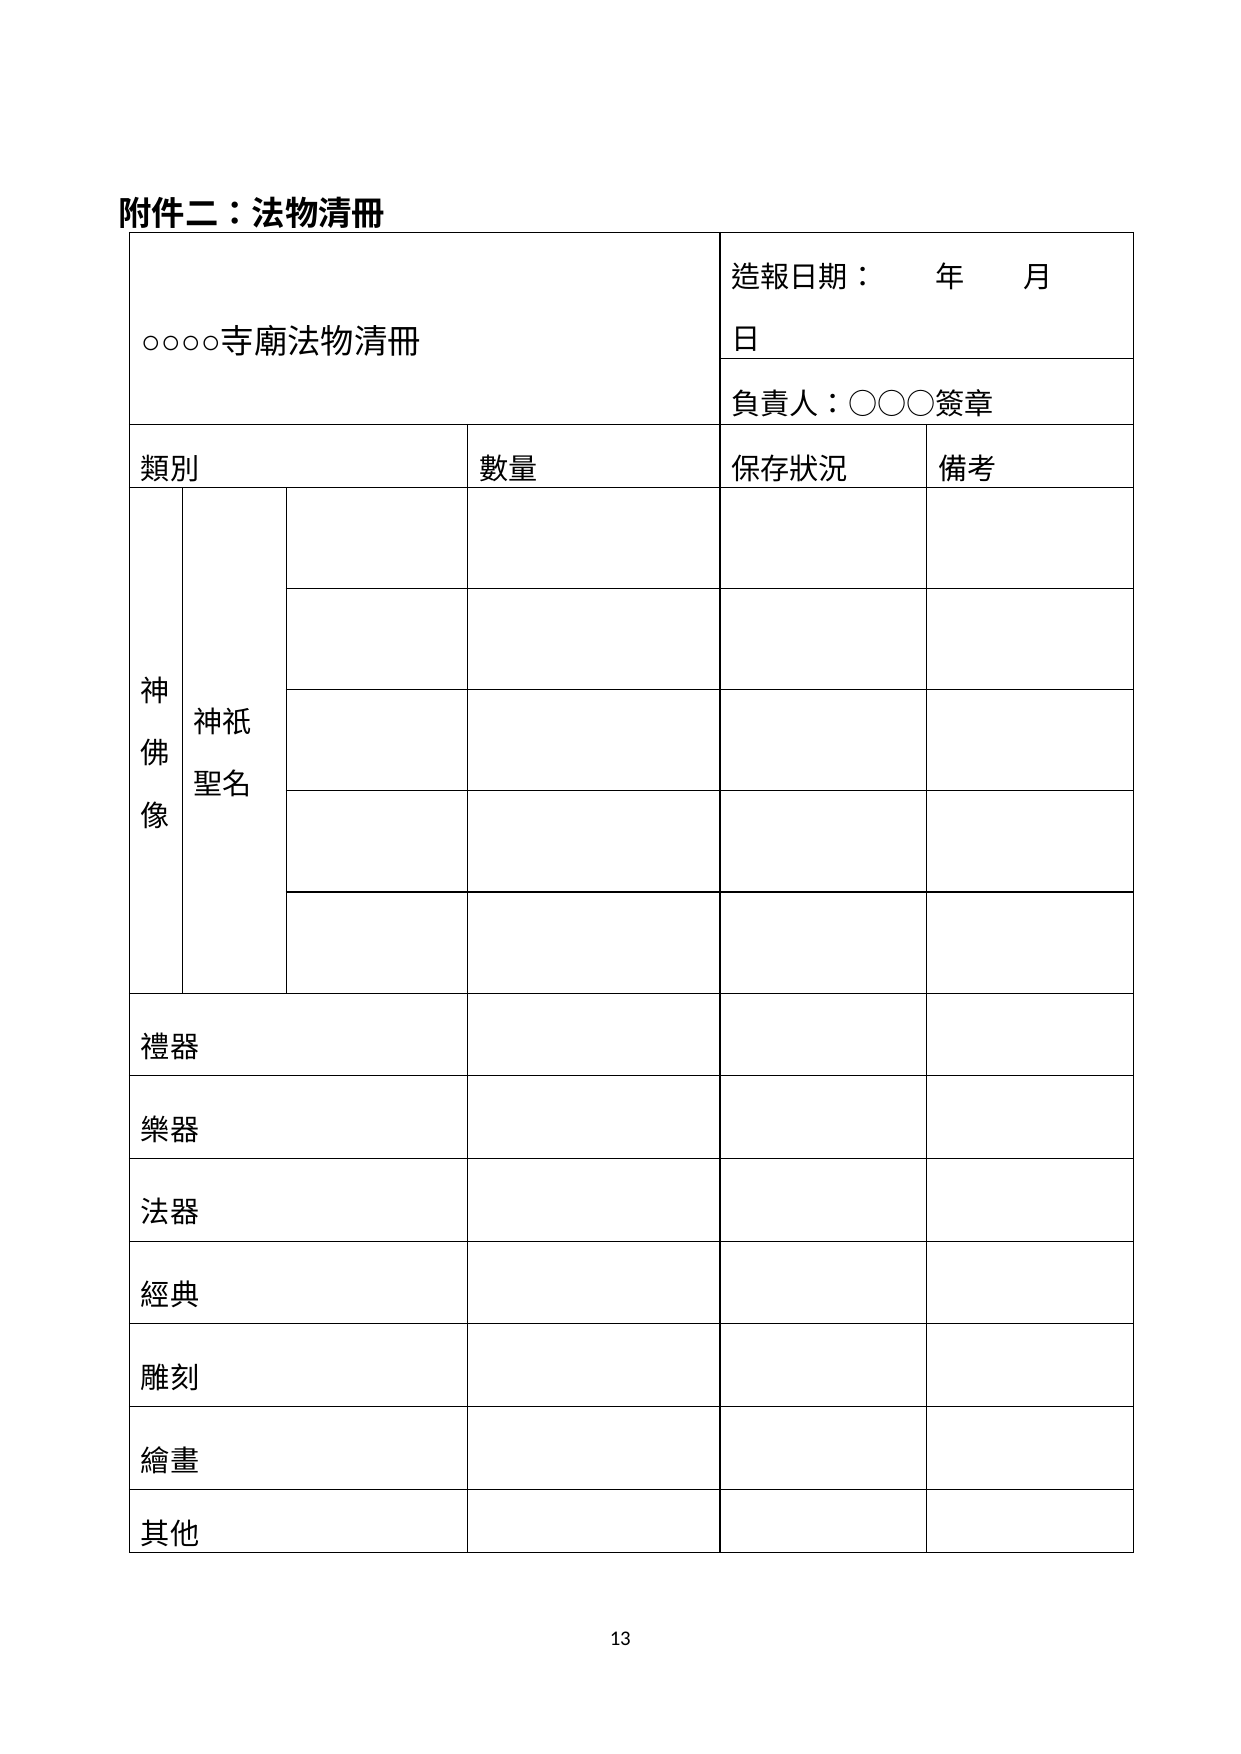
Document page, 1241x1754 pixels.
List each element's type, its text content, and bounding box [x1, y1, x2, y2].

table_cell [468, 1324, 719, 1406]
table_cell [721, 1159, 926, 1241]
table_cell 其他 [130, 1490, 467, 1552]
table_cell 繪畫 [130, 1407, 467, 1489]
table_cell 法器 [130, 1159, 467, 1241]
table_cell [721, 1324, 926, 1406]
table_cell [721, 589, 926, 689]
table_cell [927, 893, 1133, 992]
table_cell [721, 690, 926, 790]
table_cell [721, 893, 926, 992]
table_cell [468, 589, 719, 689]
table_cell [468, 1490, 719, 1552]
table_cell 雕刻 [130, 1324, 467, 1406]
table_cell [287, 488, 467, 588]
table_cell [721, 1242, 926, 1323]
table_cell [468, 1242, 719, 1323]
table_cell [287, 791, 467, 891]
table_cell 類別 [130, 425, 467, 487]
table_cell 數量 [468, 425, 719, 487]
table_cell [927, 589, 1133, 689]
table_cell [468, 994, 719, 1075]
table_cell [927, 791, 1133, 891]
table_cell 神佛像 [130, 488, 182, 992]
table_cell 神祇 聖名 [183, 488, 286, 992]
table_cell [927, 1159, 1133, 1241]
table_cell [927, 1407, 1133, 1489]
table_cell [927, 1490, 1133, 1552]
table_header ○○○○寺廟法物清冊 [130, 233, 719, 424]
table_cell 保存狀況 [721, 425, 926, 487]
table_cell 樂器 [130, 1076, 467, 1158]
table_cell [468, 1407, 719, 1489]
table_cell [927, 1242, 1133, 1323]
table_cell 備考 [927, 425, 1133, 487]
table_cell 負責人：○○○簽章 [721, 359, 1133, 424]
table_cell [287, 893, 467, 992]
table_cell [468, 1076, 719, 1158]
table_cell [721, 1076, 926, 1158]
table_cell [287, 589, 467, 689]
table_cell [468, 893, 719, 992]
table_cell [927, 1324, 1133, 1406]
table_cell 經典 [130, 1242, 467, 1323]
table_cell [721, 1407, 926, 1489]
table_cell [927, 994, 1133, 1075]
table_cell [468, 690, 719, 790]
table_cell [287, 690, 467, 790]
table_cell [468, 488, 719, 588]
table_cell [721, 791, 926, 891]
table_cell [468, 791, 719, 891]
table_cell [721, 994, 926, 1075]
table_cell [721, 488, 926, 588]
table_header 造報日期： 年 月 日 [721, 233, 1133, 358]
table_cell 禮器 [130, 994, 467, 1075]
table_cell [927, 488, 1133, 588]
text 附件二：法物清冊 [118, 169, 1122, 232]
table_cell [468, 1159, 719, 1241]
table_cell [927, 1076, 1133, 1158]
table_cell [927, 690, 1133, 790]
table_cell [721, 1490, 926, 1552]
